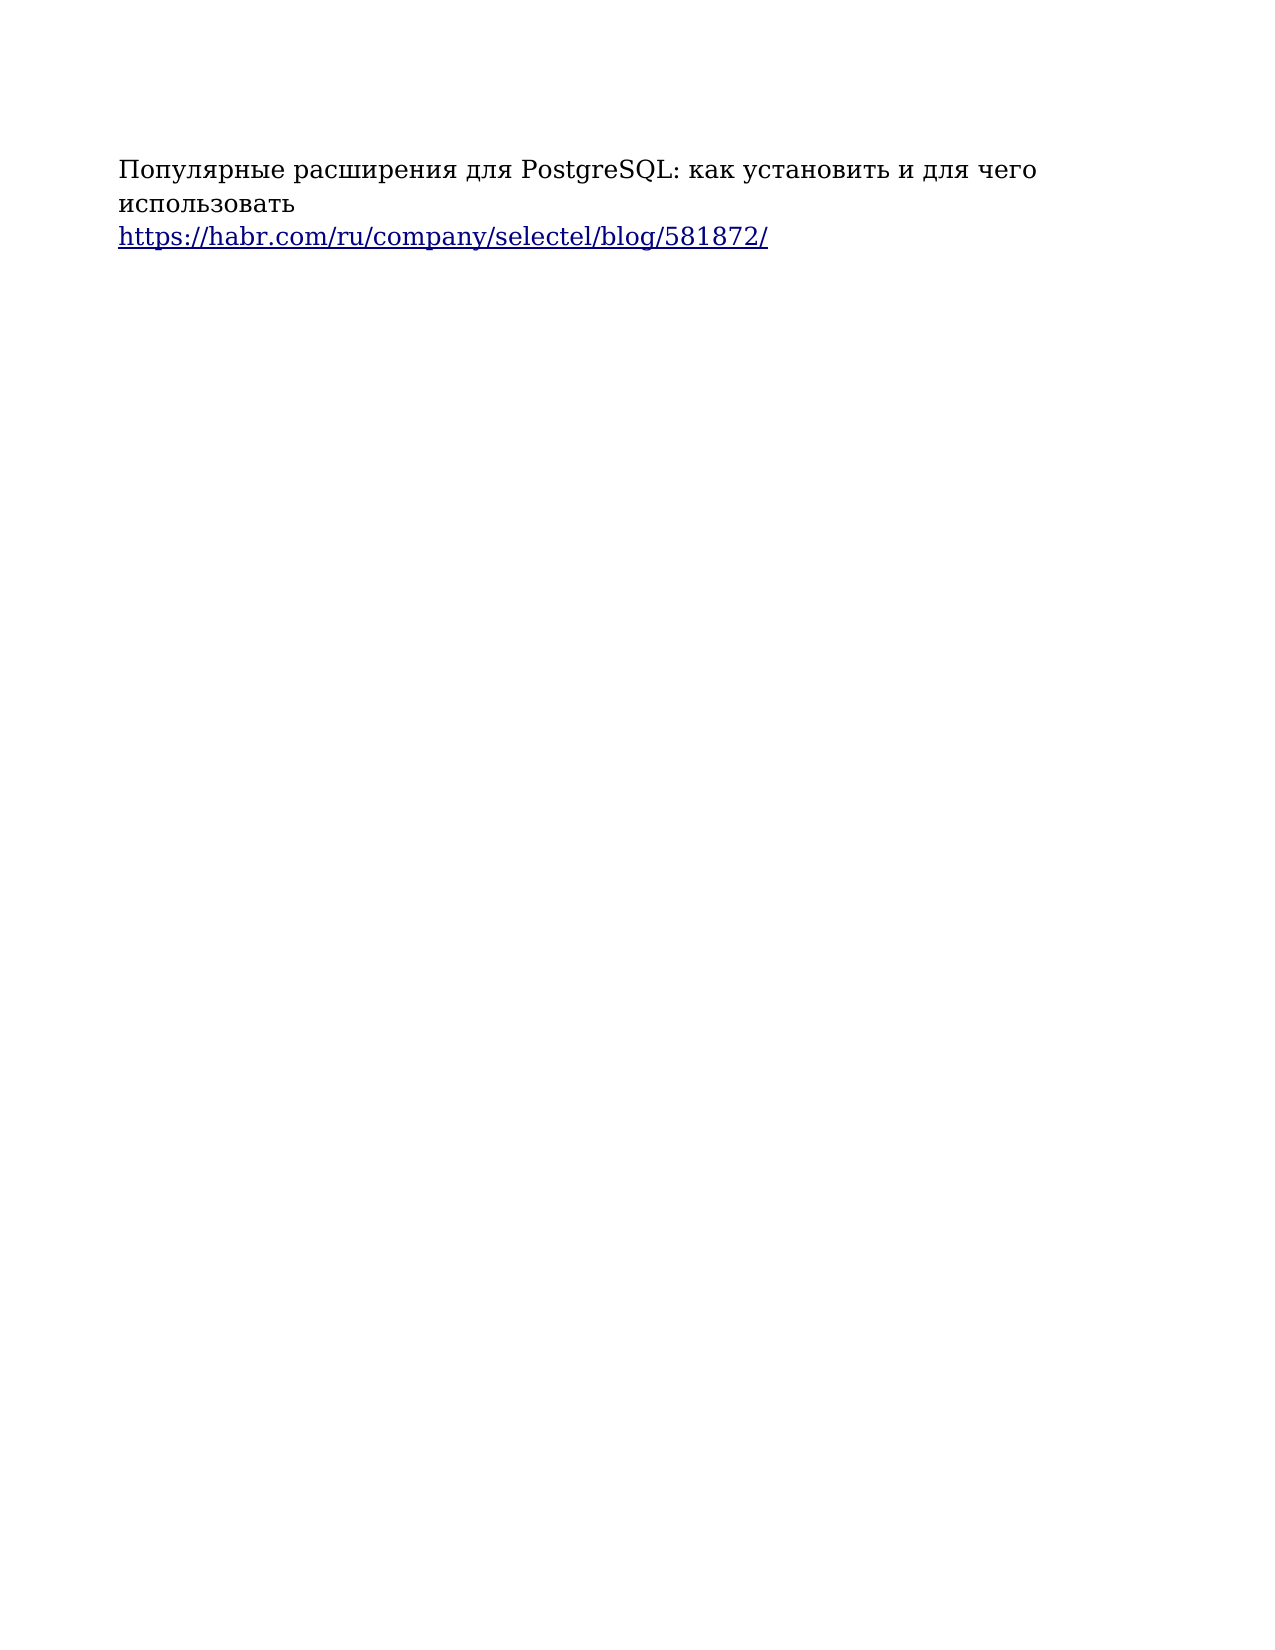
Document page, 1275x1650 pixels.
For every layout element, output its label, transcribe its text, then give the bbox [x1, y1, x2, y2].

text Популярные расширения для PostgreSQL: как установить и для чего использовать https://habr.com/ru/company/selectel/blog/581872/ [118, 155, 1216, 252]
